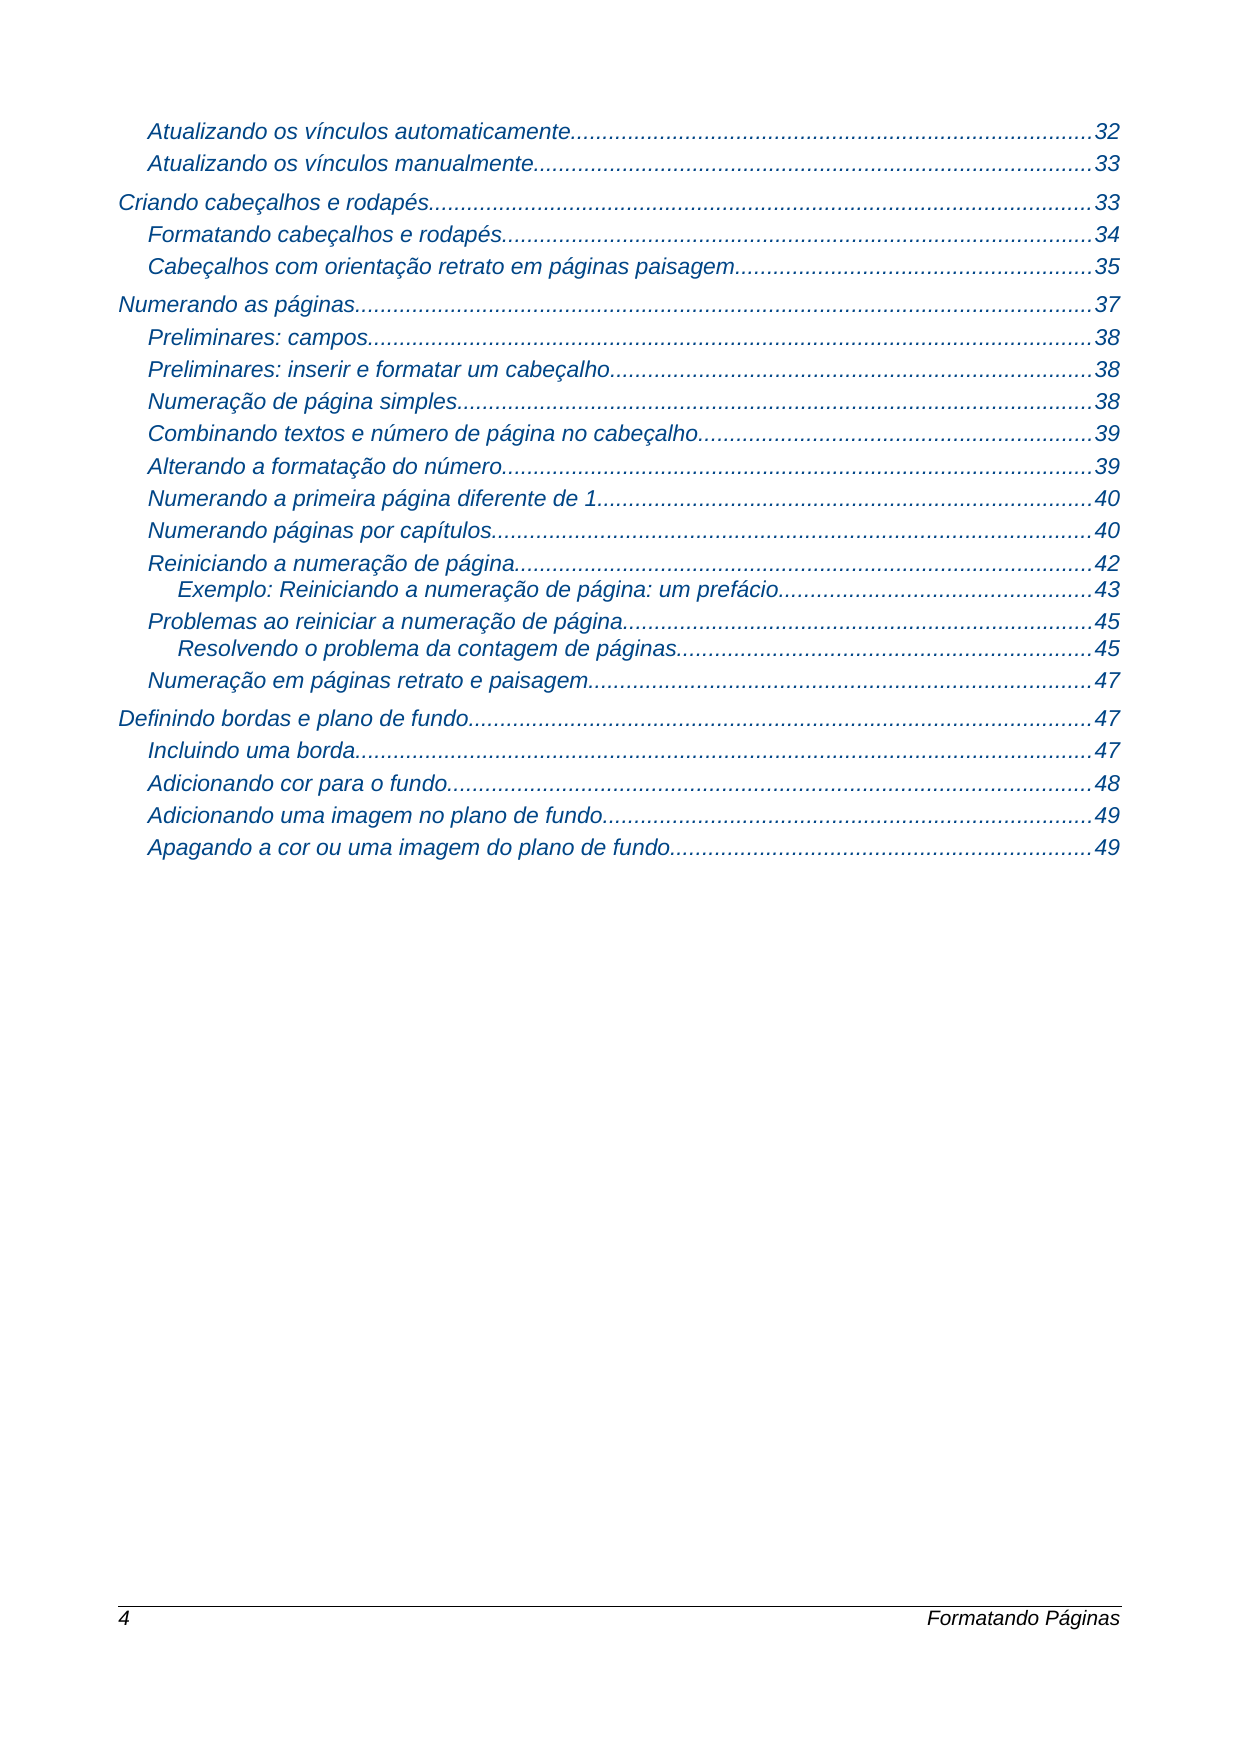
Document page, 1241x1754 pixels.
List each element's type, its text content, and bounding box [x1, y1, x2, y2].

text Atualizando os vínculos manualmente 33 [148, 150, 1122, 177]
text Definindo bordas e plano de fundo 47 [118, 705, 1122, 731]
text Atualizando os vínculos automaticamente 32 [148, 118, 1122, 144]
text Reiniciando a numeração de página 42 [148, 549, 1122, 576]
text Numerando as páginas 37 [118, 291, 1122, 318]
text Exemplo: Reiniciando a numeração de página: um prefácio 43 [177, 576, 1122, 602]
text Alterando a formatação do número 39 [148, 453, 1122, 479]
text Numerando a primeira página diferente de 1 40 [148, 485, 1122, 511]
text Criando cabeçalhos e rodapés 33 [118, 188, 1122, 215]
text Cabeçalhos com orientação retrato em páginas paisagem 35 [148, 253, 1122, 279]
text Problemas ao reiniciar a numeração de página 45 [148, 608, 1122, 634]
text Combinando textos e número de página no cabeçalho 39 [148, 420, 1122, 447]
text Incluindo uma borda 47 [148, 737, 1122, 764]
text Numerando páginas por capítulos 40 [148, 517, 1122, 544]
text Formatando cabeçalhos e rodapés 34 [148, 221, 1122, 247]
text Adicionando uma imagem no plano de fundo 49 [148, 802, 1122, 828]
text Apagando a cor ou uma imagem do plano de fundo 49 [148, 834, 1122, 861]
text Preliminares: inserir e formatar um cabeçalho 38 [148, 356, 1122, 382]
text Preliminares: campos 38 [148, 323, 1122, 350]
text Numeração de página simples 38 [148, 388, 1122, 414]
text Adicionando cor para o fundo 48 [148, 769, 1122, 796]
text Resolvendo o problema da contagem de páginas 45 [177, 634, 1122, 661]
text Numeração em páginas retrato e paisagem 47 [148, 667, 1122, 693]
